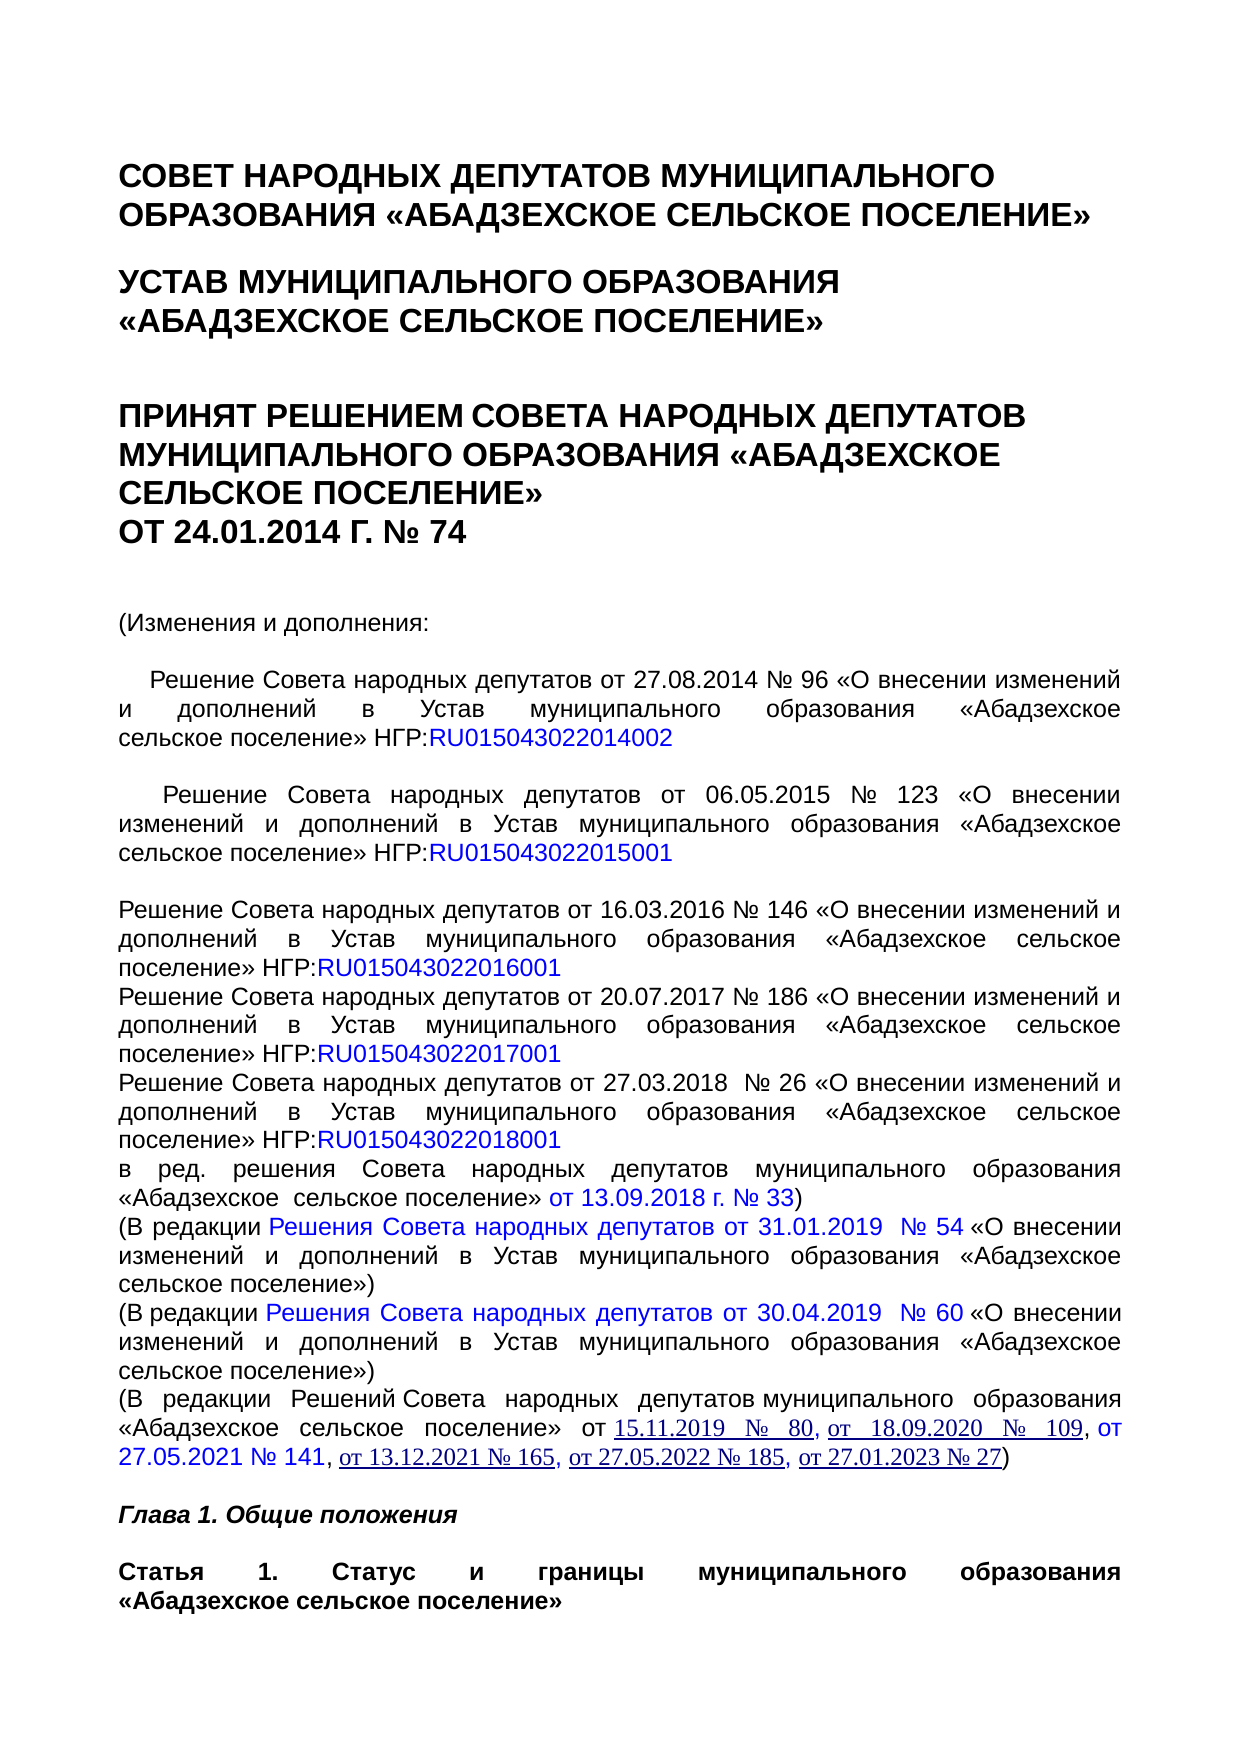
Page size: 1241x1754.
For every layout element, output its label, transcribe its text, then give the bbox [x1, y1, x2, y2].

text Решение Совета народных депутатов от 16.03.2016 № 146 «О внесении изменений и дополнений в Устав муниципального образования «Абадзехское сельское поселение» НГР:RU015043022016001 [118, 896, 1122, 982]
text в ред. решения Совета народных депутатов муниципального образования «Абадзехское сельское поселение» от 13.09.2018 г. № 33) [118, 1154, 1122, 1212]
text ОТ 24.01.2014 Г. № 74 [118, 512, 1122, 550]
text Решение Совета народных депутатов от 06.05.2015 № 123 «О внесении изменений и дополнений в Устав муниципального образования «Абадзехское сельское поселение» НГР:RU015043022015001 [118, 780, 1122, 867]
text Решение Совета народных депутатов от 27.03.2018 № 26 «О внесении изменений и дополнений в Устав муниципального образования «Абадзехское сельское поселение» НГР:RU015043022018001 [118, 1068, 1122, 1154]
text УСТАВ МУНИЦИПАЛЬНОГО ОБРАЗОВАНИЯ [118, 262, 1122, 301]
text (Изменения и дополнения: [118, 608, 1122, 637]
text Статья 1. Статус и границы муниципального образования «Абадзехское сельское поселение» [118, 1557, 1122, 1615]
text «АБАДЗЕХСКОЕ СЕЛЬСКОЕ ПОСЕЛЕНИЕ» [118, 301, 1122, 339]
text (В редакции Решения Совета народных депутатов от 30.04.2019 № 60 «О внесении изменений и дополнений в Устав муниципального образования «Абадзехское сельское поселение») [118, 1298, 1122, 1384]
text ПРИНЯТ РЕШЕНИЕМ СОВЕТА НАРОДНЫХ ДЕПУТАТОВ МУНИЦИПАЛЬНОГО ОБРАЗОВАНИЯ «АБАДЗЕХСКОЕ СЕЛЬСКОЕ ПОСЕЛЕНИЕ» [118, 397, 1122, 512]
text Глава 1. Общие положения [118, 1500, 1122, 1528]
text (В редакции Решений Совета народных депутатов муниципального образования «Абадзехское сельское поселение» от 15.11.2019 № 80, от 18.09.2020 № 109, от 27.05.2021 № 141, от 13.12.2021 № 165, от 27.05.2022 № 185, от 27.01.2023 № 27) [118, 1384, 1122, 1471]
text (В редакции Решения Совета народных депутатов от 31.01.2019 № 54 «О внесении изменений и дополнений в Устав муниципального образования «Абадзехское сельское поселение») [118, 1212, 1122, 1298]
text Решение Совета народных депутатов от 20.07.2017 № 186 «О внесении изменений и дополнений в Устав муниципального образования «Абадзехское сельское поселение» НГР:RU015043022017001 [118, 982, 1122, 1068]
text СОВЕТ НАРОДНЫХ ДЕПУТАТОВ МУНИЦИПАЛЬНОГО ОБРАЗОВАНИЯ «АБАДЗЕХСКОЕ СЕЛЬСКОЕ ПОСЕЛЕНИЕ» [118, 118, 1122, 233]
text Решение Совета народных депутатов от 27.08.2014 № 96 «О внесении изменений и дополнений в Устав муниципального образования «Абадзехское сельское поселение» НГР:RU015043022014002 [118, 665, 1122, 752]
